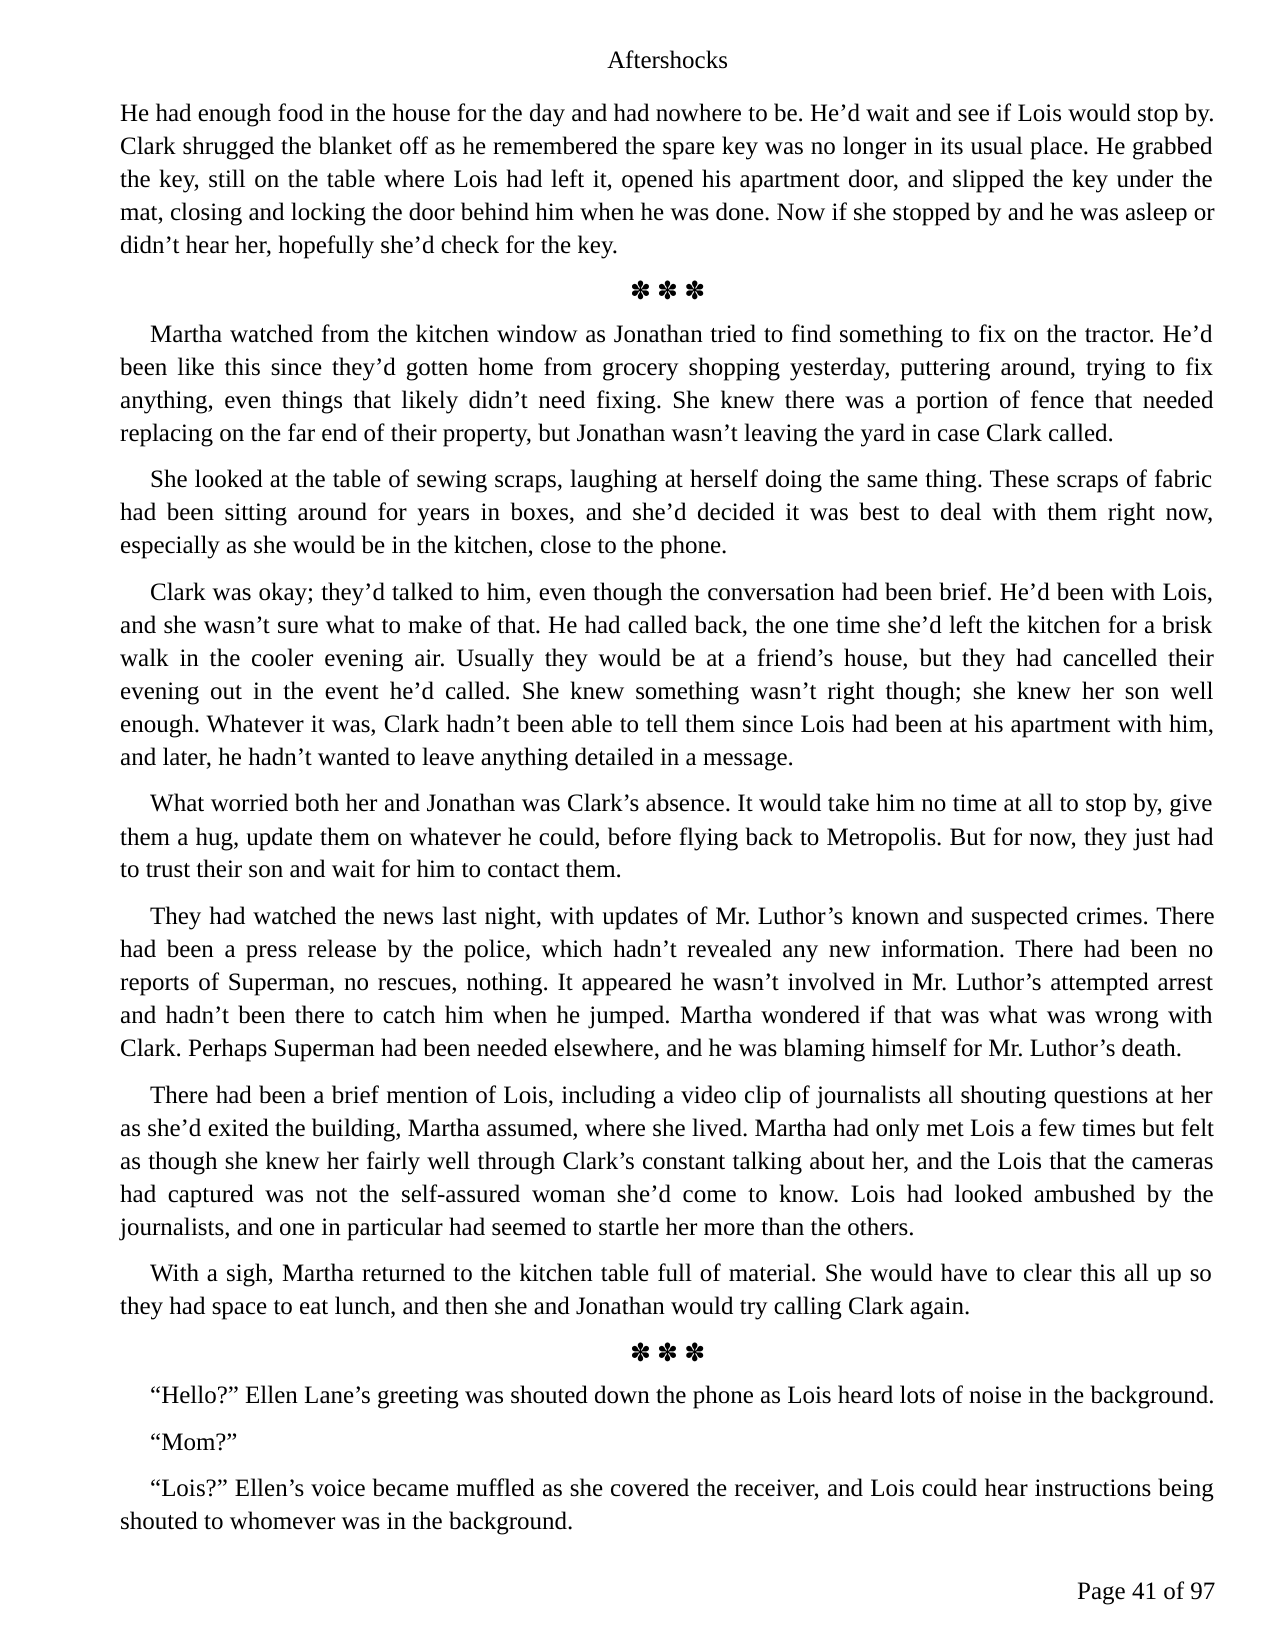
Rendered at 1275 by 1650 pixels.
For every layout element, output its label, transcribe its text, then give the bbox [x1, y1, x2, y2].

text She looked at the table of sewing scraps, laughing at herself doing the same thing. These scraps of fabric had been sitting around for years in boxes, and she’d decided it was best to deal with them right now, especially as she would be in the kitchen, close to the phone. [120, 464, 1215, 559]
text ✽ ✽ ✽ [120, 276, 1215, 305]
text ✽ ✽ ✽ [120, 1338, 1215, 1367]
text There had been a brief mention of Lois, including a video clip of journalists all shouting questions at her as she’d exited the building, Martha assumed, where she lived. Martha had only met Lois a few times but felt as though she knew her fairly well through Clark’s constant talking about her, and the Lois that the cameras had captured was not the self-assured woman she’d come to know. Lois had looked ambushed by the journalists, and one in particular had seemed to startle her more than the others. [120, 1080, 1215, 1241]
text With a sigh, Martha returned to the kitchen table full of material. She would have to clear this all up so they had space to eat lunch, and then she and Jonathan would try calling Clark again. [120, 1258, 1215, 1320]
text “Mom?” [120, 1427, 1215, 1456]
text They had watched the news last night, with updates of Mr. Luthor’s known and suspected crimes. There had been a press release by the police, which hadn’t revealed any new information. There had been no reports of Superman, no rescues, nothing. It appeared he wasn’t involved in Mr. Luthor’s attempted arrest and hadn’t been there to catch him when he jumped. Martha wondered if that was what was wrong with Clark. Perhaps Superman had been needed elsewhere, and he was blaming himself for Mr. Luthor’s death. [120, 901, 1215, 1062]
text What worried both her and Jonathan was Clark’s absence. It would take him no time at all to stop by, give them a hug, update them on whatever he could, before flying back to Metropolis. But for now, they just had to trust their son and wait for him to contact them. [120, 788, 1215, 883]
text “Hello?” Ellen Lane’s greeting was shouted down the phone as Lois heard lots of noise in the background. [120, 1380, 1215, 1409]
text Martha watched from the kitchen window as Jonathan tried to find something to fix on the tractor. He’d been like this since they’d gotten home from grocery shopping yesterday, puttering around, trying to fix anything, even things that likely didn’t need fixing. She knew there was a portion of fence that needed replacing on the far end of their property, but Jonathan wasn’t leaving the yard in case Clark called. [120, 319, 1215, 446]
text “Lois?” Ellen’s voice became muffled as she covered the receiver, and Lois could hear instructions being shouted to whomever was in the background. [120, 1473, 1215, 1535]
text Clark was okay; they’d talked to him, even though the conversation had been brief. He’d been with Lois, and she wasn’t sure what to make of that. He had called back, the one time she’d left the kitchen for a brisk walk in the cooler evening air. Usually they would be at a friend’s house, but they had cancelled their evening out in the event he’d called. She knew something wasn’t right though; she knew her son well enough. Whatever it was, Clark hadn’t been able to tell them since Lois had been at his apartment with him, and later, he hadn’t wanted to leave anything detailed in a message. [120, 577, 1215, 771]
text He had enough food in the house for the day and had nowhere to be. He’d wait and see if Lois would stop by. Clark shrugged the blanket off as he remembered the spare key was no longer in its usual place. He grabbed the key, still on the table where Lois had left it, opened his apartment door, and slipped the key under the mat, closing and locking the door behind him when he was done. Now if she stopped by and he was asleep or didn’t hear her, hopefully she’d check for the key. [120, 98, 1215, 258]
